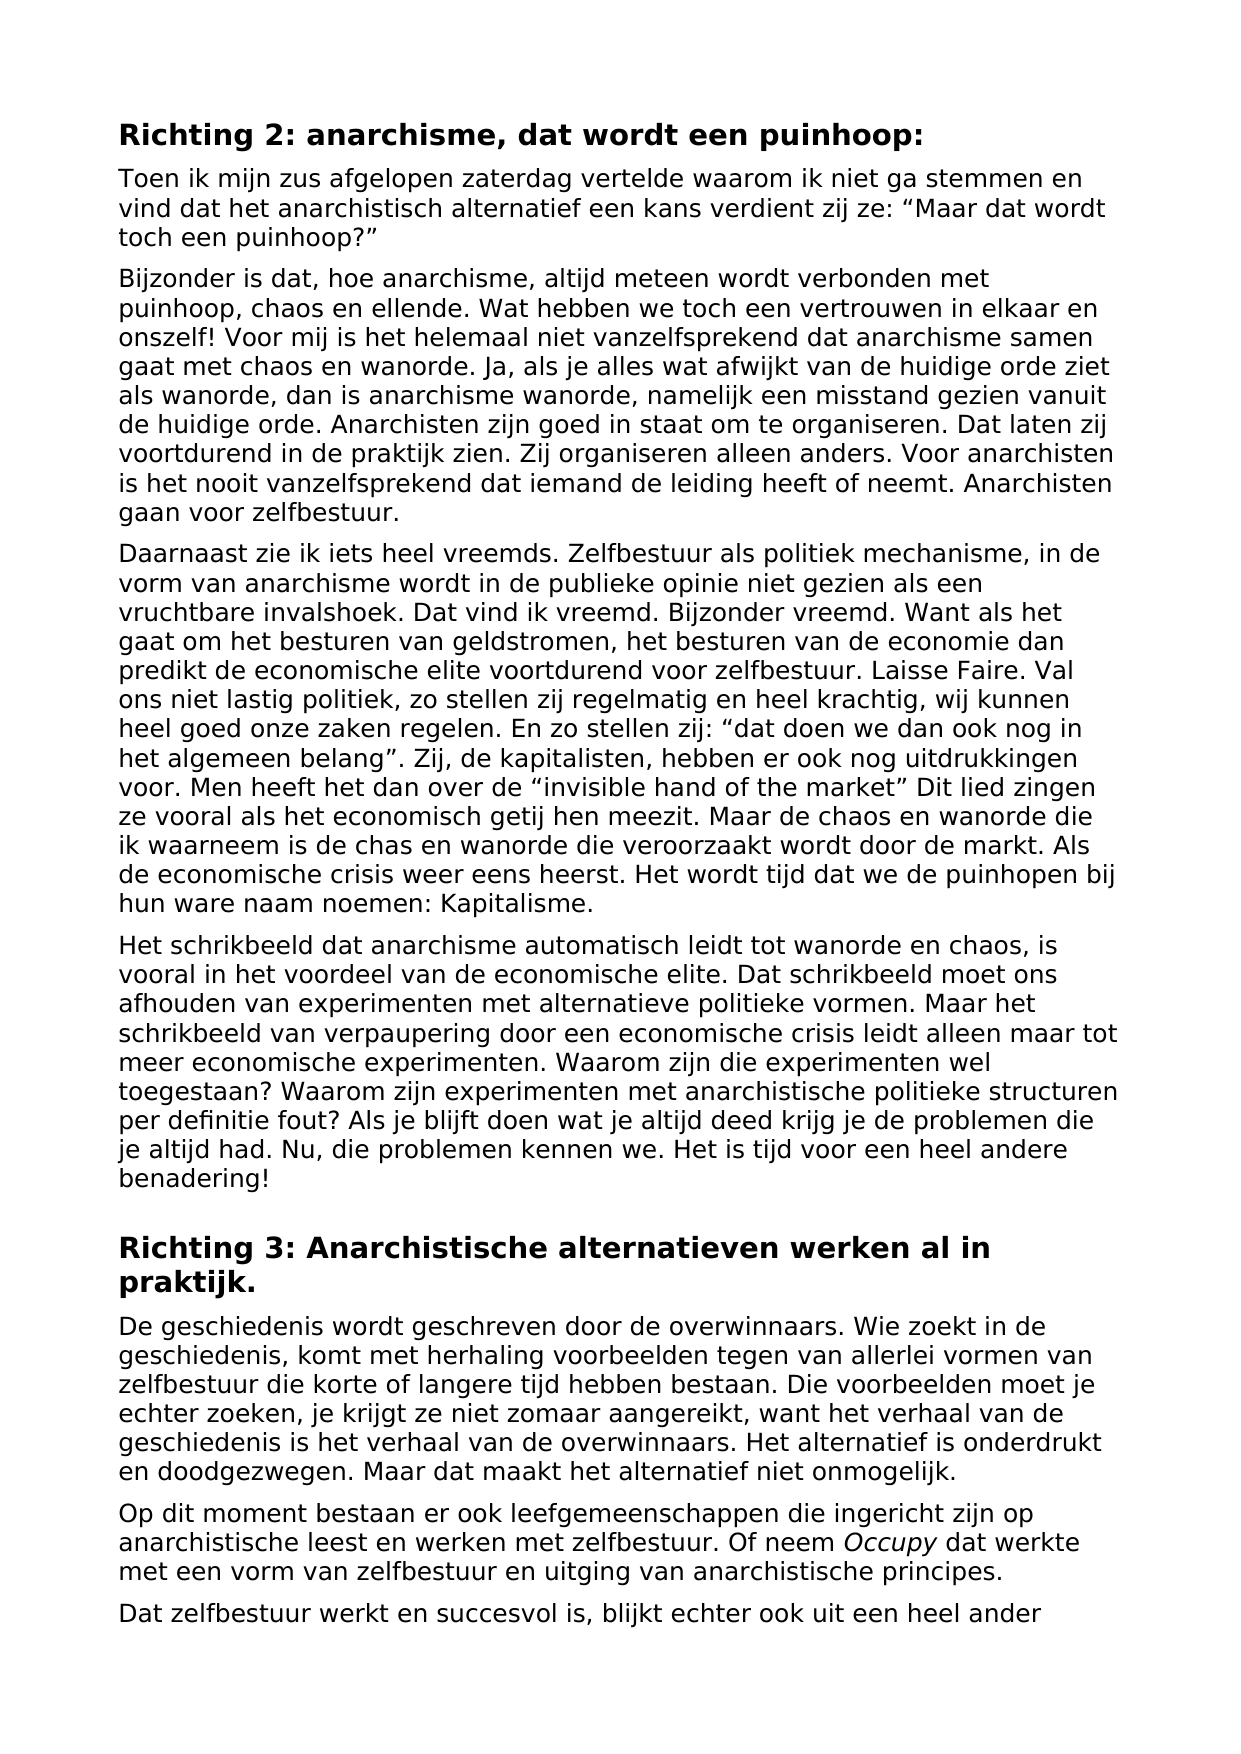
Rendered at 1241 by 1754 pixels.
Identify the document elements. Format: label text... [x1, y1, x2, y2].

text De geschiedenis wordt geschreven door de overwinnaars. Wie zoekt in de geschiedenis, komt met herhaling voorbeelden tegen van allerlei vormen van zelfbestuur die korte of langere tijd hebben bestaan. Die voorbeelden moet je echter zoeken, je krijgt ze niet zomaar aangereikt, want het verhaal van de geschiedenis is het verhaal van de overwinnaars. Het alternatief is onderdrukt en doodgezwegen. Maar dat maakt het alternatief niet onmogelijk. [118, 1312, 1122, 1487]
text Dat zelfbestuur werkt en succesvol is, blijkt echter ook uit een heel ander [118, 1599, 1122, 1628]
subtitle Richting 2: anarchisme, dat wordt een puinhoop: [118, 118, 1122, 152]
text Daarnaast zie ik iets heel vreemds. Zelfbestuur als politiek mechanisme, in de vorm van anarchisme wordt in de publieke opinie niet gezien als een vruchtbare invalshoek. Dat vind ik vreemd. Bijzonder vreemd. Want als het gaat om het besturen van geldstromen, het besturen van de economie dan predikt de economische elite voortdurend voor zelfbestuur. Laisse Faire. Val ons niet lastig politiek, zo stellen zij regelmatig en heel krachtig, wij kunnen heel goed onze zaken regelen. En zo stellen zij: “dat doen we dan ook nog in het algemeen belang”. Zij, de kapitalisten, hebben er ook nog uitdrukkingen voor. Men heeft het dan over de “invisible hand of the market” Dit lied zingen ze vooral als het economisch getij hen meezit. Maar de chaos en wanorde die ik waarneem is de chas en wanorde die veroorzaakt wordt door de markt. Als de economische crisis weer eens heerst. Het wordt tijd dat we de puinhopen bij hun ware naam noemen: Kapitalisme. [118, 539, 1122, 919]
text Toen ik mijn zus afgelopen zaterdag vertelde waarom ik niet ga stemmen en vind dat het anarchistisch alternatief een kans verdient zij ze: “Maar dat wordt toch een puinhoop?” [118, 164, 1122, 252]
text Op dit moment bestaan er ook leefgemeenschappen die ingericht zijn op anarchistische leest en werken met zelfbestuur. Of neem Occupy dat werkte met een vorm van zelfbestuur en uitging van anarchistische principes. [118, 1499, 1122, 1587]
text Bijzonder is dat, hoe anarchisme, altijd meteen wordt verbonden met puinhoop, chaos en ellende. Wat hebben we toch een vertrouwen in elkaar en onszelf! Voor mij is het helemaal niet vanzelfsprekend dat anarchisme samen gaat met chaos en wanorde. Ja, als je alles wat afwijkt van de huidige orde ziet als wanorde, dan is anarchisme wanorde, namelijk een misstand gezien vanuit de huidige orde. Anarchisten zijn goed in staat om te organiseren. Dat laten zij voortdurend in de praktijk zien. Zij organiseren alleen anders. Voor anarchisten is het nooit vanzelfsprekend dat iemand de leiding heeft of neemt. Anarchisten gaan voor zelfbestuur. [118, 264, 1122, 527]
subtitle Richting 3: Anarchistische alternatieven werken al in praktijk. [118, 1231, 1122, 1299]
text Het schrikbeeld dat anarchisme automatisch leidt tot wanorde en chaos, is vooral in het voordeel van de economische elite. Dat schrikbeeld moet ons afhouden van experimenten met alternatieve politieke vormen. Maar het schrikbeeld van verpaupering door een economische crisis leidt alleen maar tot meer economische experimenten. Waarom zijn die experimenten wel toegestaan? Waarom zijn experimenten met anarchistische politieke structuren per definitie fout? Als je blijft doen wat je altijd deed krijg je de problemen die je altijd had. Nu, die problemen kennen we. Het is tijd voor een heel andere benadering! [118, 931, 1122, 1194]
